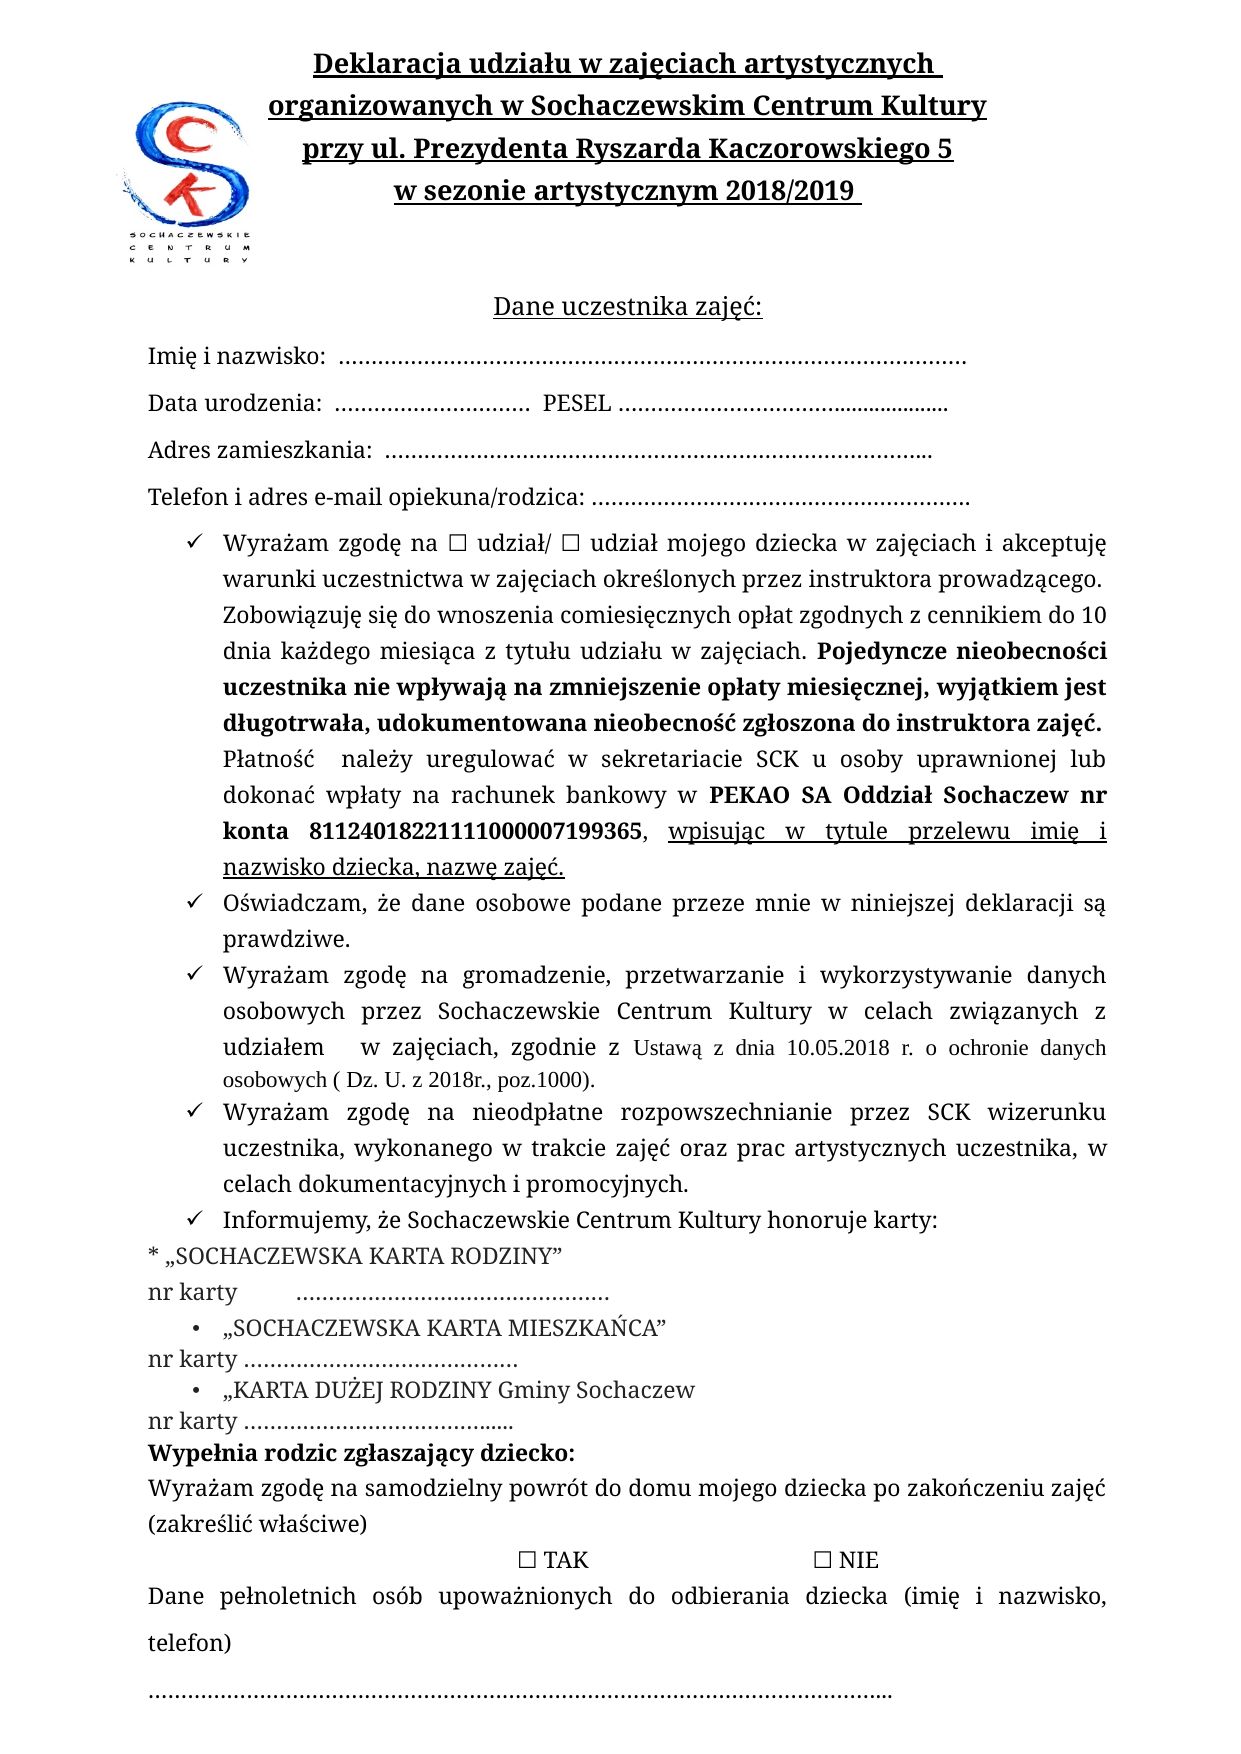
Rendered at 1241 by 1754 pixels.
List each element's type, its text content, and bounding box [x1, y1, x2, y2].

text Wypełnia rodzic zgłaszający dziecko: [148, 1436, 1107, 1468]
text Adres zamieszkania: ………………………………………………………………………... [148, 434, 1107, 465]
list nr karty ………………………………...... [148, 1405, 1107, 1436]
text w sezonie artystycznym 2018/2019 [285, 172, 1107, 208]
text ☐ TAK ☐ NIE [148, 1544, 1107, 1576]
list * „SOCHACZEWSKA KARTA RODZINY” [148, 1239, 1107, 1271]
list „SOCHACZEWSKA KARTA MIESZKAŃCA” [192, 1311, 1107, 1343]
list nr karty …………………………………… [148, 1343, 1107, 1374]
list nr karty ………………………………………… [148, 1276, 1107, 1307]
list Wyrażam zgodę na nieodpłatne rozpowszechnianie przez SCK wizerunku uczestnika, wykonanego w trakcie zajęć oraz prac artystycznych uczestnika, w celach dokumentacyjnych i promocyjnych. [185, 1096, 1107, 1199]
list Oświadczam, że dane osobowe podane przeze mnie w niniejszej deklaracji są prawdziwe. [185, 887, 1107, 954]
list „KARTA DUŻEJ RODZINY Gminy Sochaczew [192, 1374, 1107, 1405]
text organizowanych w Sochaczewskim Centrum Kultury [285, 87, 1107, 124]
text Wyrażam zgodę na samodzielny powrót do domu mojego dziecka po zakończeniu zajęć (zakreślić właściwe) [148, 1472, 1107, 1539]
list Wyrażam zgodę na gromadzenie, przetwarzanie i wykorzystywanie danych osobowych przez Sochaczewskie Centrum Kultury w celach związanych z udziałem w zajęciach, zgodnie z Ustawą z dnia 10.05.2018 r. o ochronie danych osobowych ( Dz. U. z 2018r., poz.1000). [185, 959, 1107, 1092]
list Płatność należy uregulować w sekretariacie SCK u osoby uprawnionej lub dokonać wpłaty na rachunek bankowy w PEKAO SA Oddział Sochaczew nr konta 81124018221111000007199365, wpisując w tytule przelewu imię i nazwisko dziecka, nazwę zajęć. [223, 743, 1107, 882]
picture [88, 81, 285, 327]
text Data urodzenia: ………………………… PESEL …………………………….................... [148, 387, 1107, 418]
text przy ul. Prezydenta Ryszarda Kaczorowskiego 5 [285, 129, 1107, 166]
list Informujemy, że Sochaczewskie Centrum Kultury honoruje karty: [185, 1204, 1107, 1235]
list Wyrażam zgodę na ☐ udział/ ☐ udział mojego dziecka w zajęciach i akceptuję warunki uczestnictwa w zajęciach określonych przez instruktora prowadzącego. [185, 527, 1107, 594]
text …………………………………………………………………………………………………... [148, 1674, 1107, 1705]
text Telefon i adres e-mail opiekuna/rodzica: …………………………………………………. [148, 481, 1107, 512]
list Zobowiązuję się do wnoszenia comiesięcznych opłat zgodnych z cennikiem do 10 dnia każdego miesiąca z tytułu udziału w zajęciach. Pojedyncze nieobecności uczestnika nie wpływają na zmniejszenie opłaty miesięcznej, wyjątkiem jest długotrwała, udokumentowana nieobecność zgłoszona do instruktora zajęć. [223, 599, 1107, 738]
text Imię i nazwisko: …………………………………………………………………………………… [148, 340, 1107, 371]
text Dane uczestnika zajęć: [285, 289, 1107, 323]
text Deklaracja udziału w zajęciach artystycznych [148, 44, 1107, 81]
text Dane pełnoletnich osób upoważnionych do odbierania dziecka (imię i nazwisko, telefon) [148, 1580, 1107, 1658]
